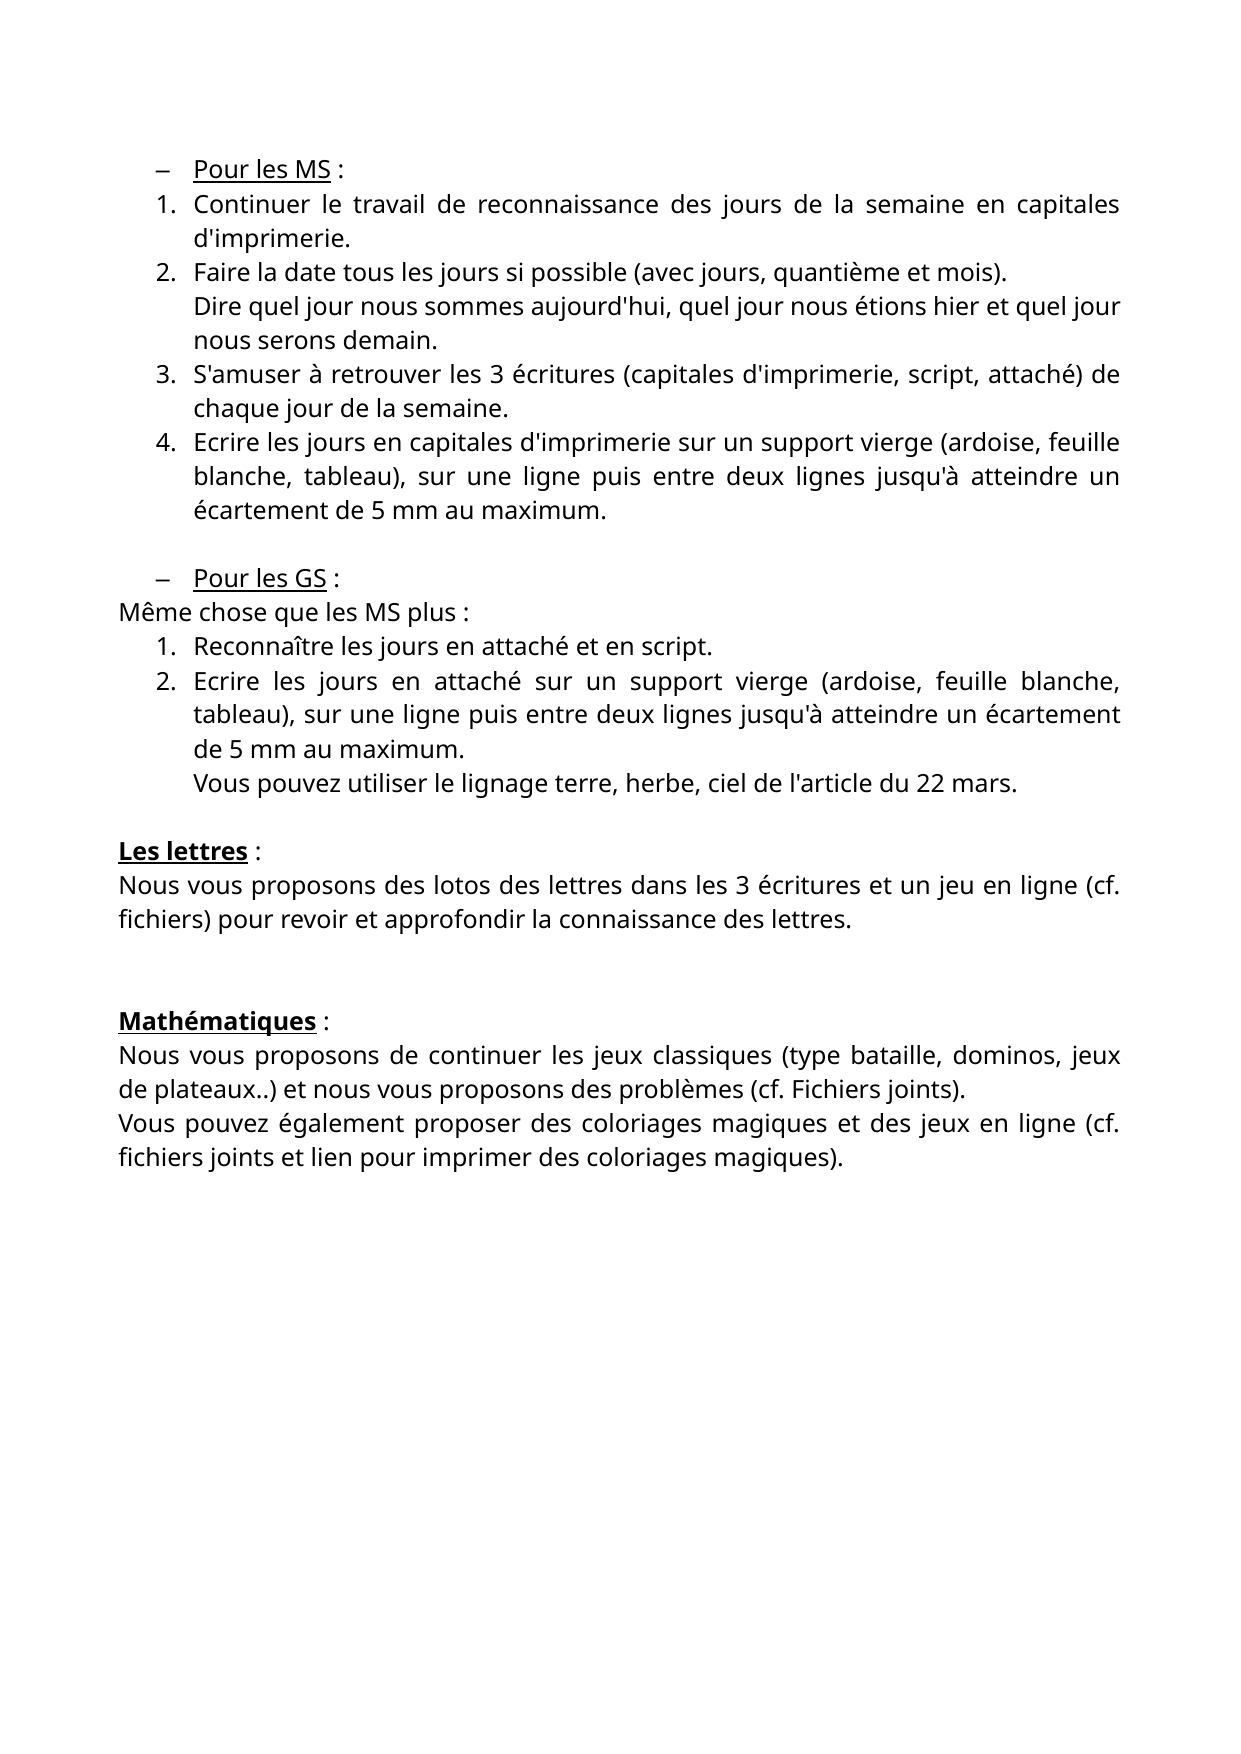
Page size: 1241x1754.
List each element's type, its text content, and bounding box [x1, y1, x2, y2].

text Les lettres : [118, 833, 1122, 867]
list S'amuser à retrouver les 3 écritures (capitales d'imprimerie, script, attaché) de chaque jour de la semaine. [156, 357, 1122, 425]
text Même chose que les MS plus : [118, 595, 1122, 629]
text Nous vous proposons de continuer les jeux classiques (type bataille, dominos, jeux de plateaux..) et nous vous proposons des problèmes (cf. Fichiers joints). [118, 1038, 1122, 1106]
list Vous pouvez utiliser le lignage terre, herbe, ciel de l'article du 22 mars. [156, 765, 1122, 799]
list Pour les MS : [156, 152, 1122, 186]
list Ecrire les jours en capitales d'imprimerie sur un support vierge (ardoise, feuille blanche, tableau), sur une ligne puis entre deux lignes jusqu'à atteindre un écartement de 5 mm au maximum. [156, 425, 1122, 527]
text Nous vous proposons des lotos des lettres dans les 3 écritures et un jeu en ligne (cf. fichiers) pour revoir et approfondir la connaissance des lettres. [118, 867, 1122, 936]
list Faire la date tous les jours si possible (avec jours, quantième et mois). [156, 254, 1122, 288]
list Dire quel jour nous sommes aujourd'hui, quel jour nous étions hier et quel jour nous serons demain. [156, 288, 1122, 357]
list Continuer le travail de reconnaissance des jours de la semaine en capitales d'imprimerie. [156, 186, 1122, 254]
text Vous pouvez également proposer des coloriages magiques et des jeux en ligne (cf. fichiers joints et lien pour imprimer des coloriages magiques). [118, 1106, 1122, 1174]
list Reconnaître les jours en attaché et en script. [156, 629, 1122, 663]
list Ecrire les jours en attaché sur un support vierge (ardoise, feuille blanche, tableau), sur une ligne puis entre deux lignes jusqu'à atteindre un écartement de 5 mm au maximum. [156, 663, 1122, 765]
text Mathématiques : [118, 1004, 1122, 1038]
list Pour les GS : [156, 561, 1122, 595]
